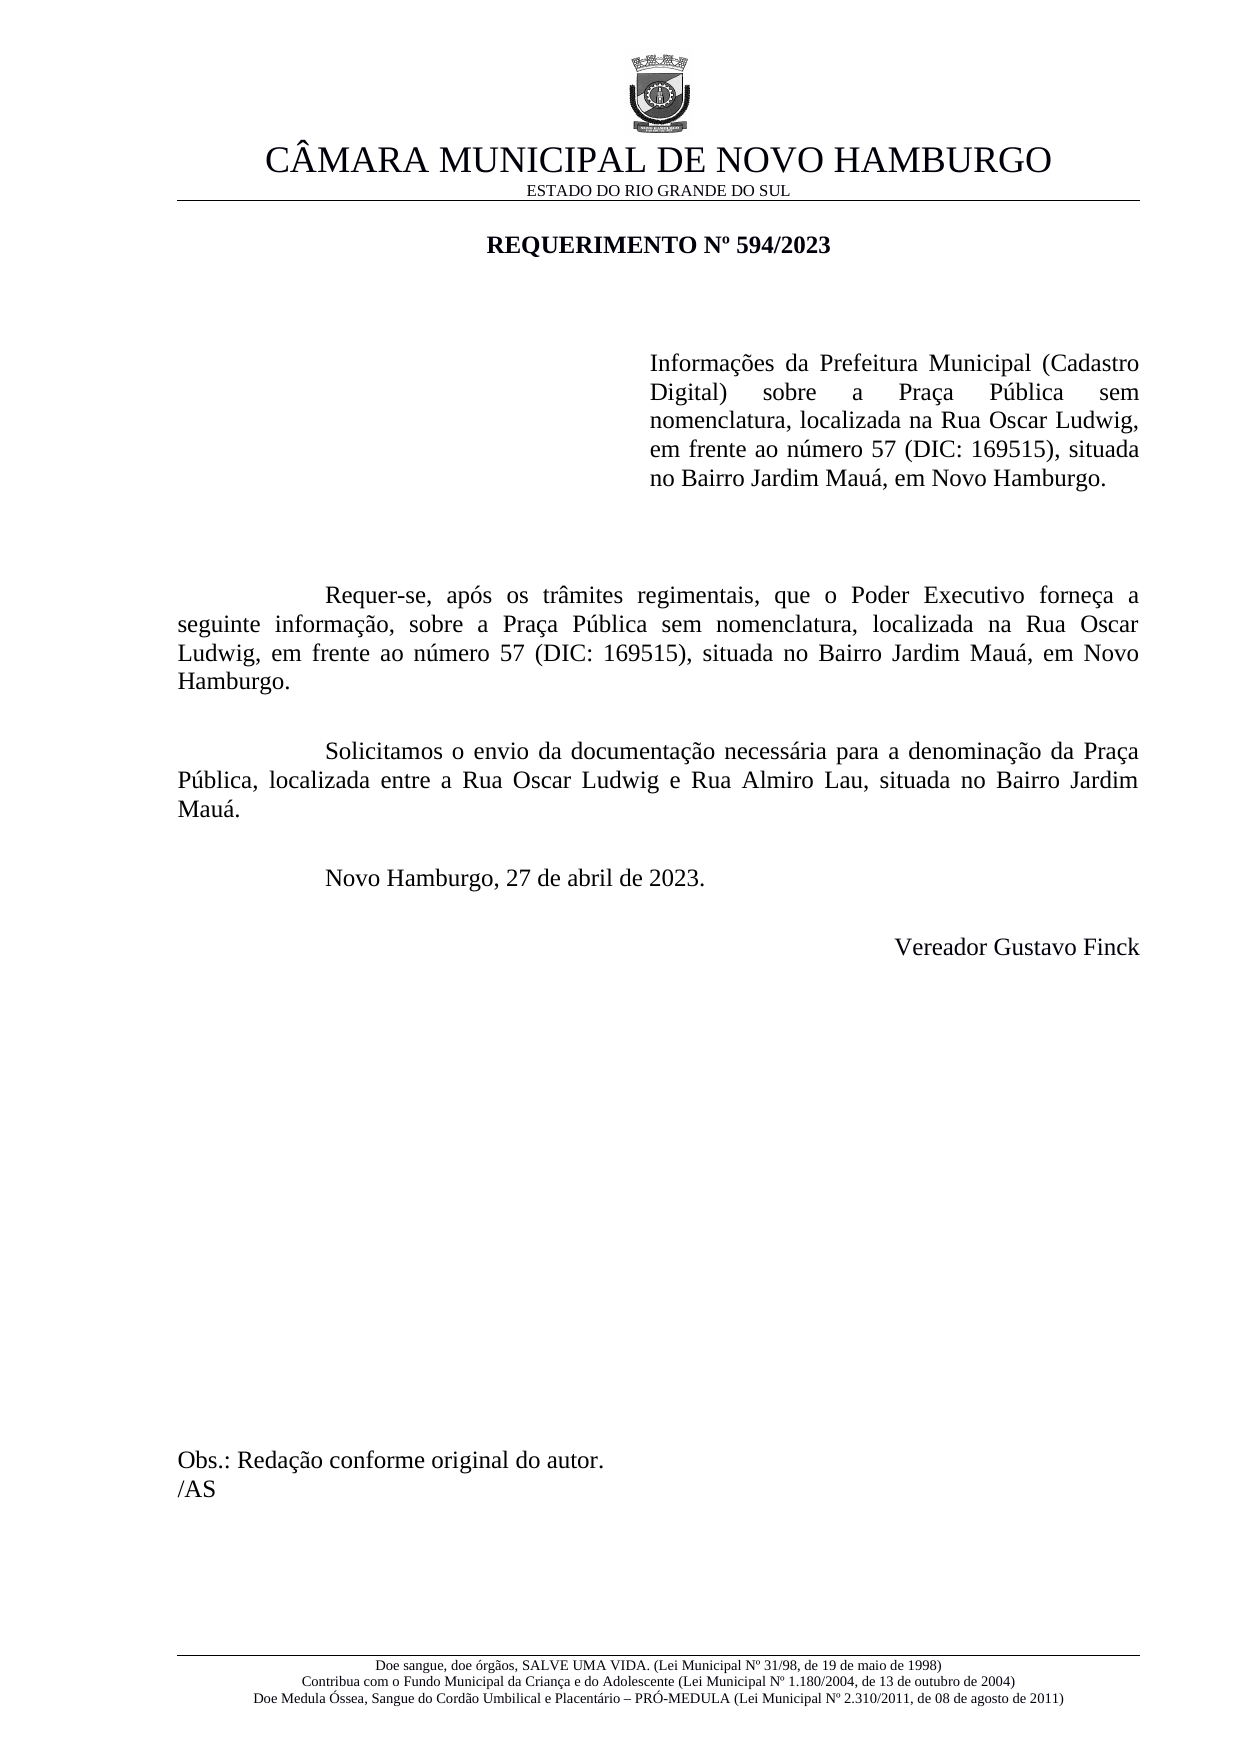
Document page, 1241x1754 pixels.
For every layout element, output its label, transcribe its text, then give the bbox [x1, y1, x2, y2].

text Informações da Prefeitura Municipal (Cadastro Digital) sobre a Praça Pública sem nomenclatura, localizada na Rua Oscar Ludwig, em frente ao número 57 (DIC: 169515), situada no Bairro Jardim Mauá, em Novo Hamburgo. [649, 348, 1140, 492]
text /AS [177, 1474, 1140, 1502]
text Obs.: Redação conforme original do autor. [177, 1445, 1140, 1474]
text Solicitamos o envio da documentação necessária para a denominação da Praça Pública, localizada entre a Rua Oscar Ludwig e Rua Almiro Lau, situada no Bairro Jardim Mauá. [177, 736, 1140, 822]
text Novo Hamburgo, 27 de abril de 2023. [177, 863, 1140, 892]
title REQUERIMENTO Nº 594/2023 [177, 231, 1140, 259]
text Requer-se, após os trâmites regimentais, que o Poder Executivo forneça a seguinte informação, sobre a Praça Pública sem nomenclatura, localizada na Rua Oscar Ludwig, em frente ao número 57 (DIC: 169515), situada no Bairro Jardim Mauá, em Novo Hamburgo. [177, 580, 1140, 695]
text Vereador Gustavo Finck [177, 932, 1140, 961]
